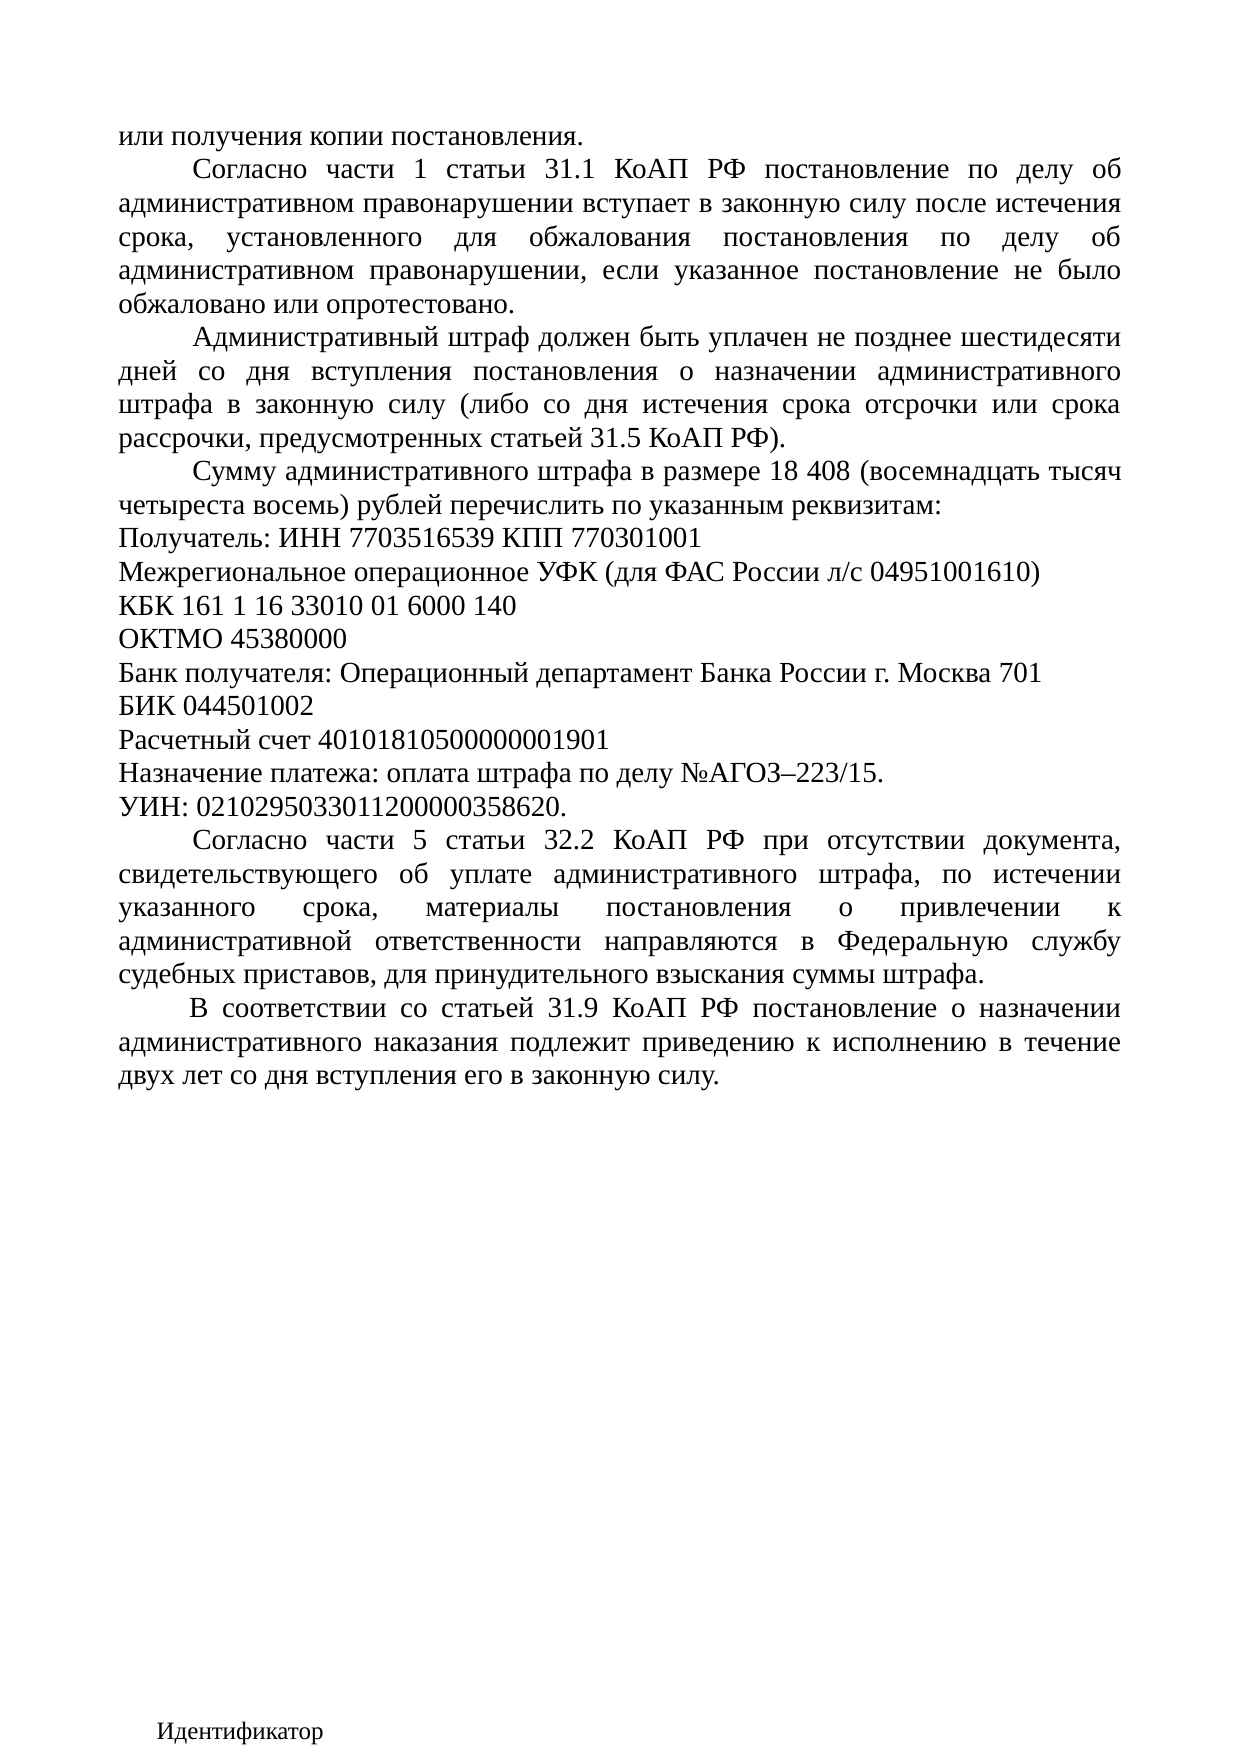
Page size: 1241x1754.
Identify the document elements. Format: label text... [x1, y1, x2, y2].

text или получения копии постановления. [118, 118, 1122, 152]
text Согласно части 5 статьи 32.2 КоАП РФ при отсутствии документа, свидетельствующего об уплате административного штрафа, по истечении указанного срока, материалы постановления о привлечении к административной ответственности направляются в Федеральную службу судебных приставов, для принудительного взыскания суммы штрафа. [118, 822, 1122, 990]
text Согласно части 1 статьи 31.1 КоАП РФ постановление по делу об административном правонарушении вступает в законную силу после истечения срока, установленного для обжалования постановления по делу об административном правонарушении, если указанное постановление не было обжаловано или опротестовано. [118, 152, 1122, 319]
text Административный штраф должен быть уплачен не позднее шестидесяти дней со дня вступления постановления о назначении административного штрафа в законную силу (либо со дня истечения срока отсрочки или срока рассрочки, предусмотренных статьей 31.5 КоАП РФ). [118, 319, 1122, 453]
text БИК 044501002 [118, 688, 1122, 722]
text Назначение платежа: оплата штрафа по делу №АГОЗ–223/15. [118, 755, 1122, 789]
text Получатель: ИНН 7703516539 КПП 770301001 [118, 521, 1122, 554]
text УИН: 0210295033011200000358620. [118, 789, 1122, 822]
text КБК 161 1 16 33010 01 6000 140 [118, 588, 1122, 621]
text ОКТМО 45380000 [118, 621, 1122, 655]
text Межрегиональное операционное УФК (для ФАС России л/с 04951001610) [118, 554, 1122, 588]
text В соответствии со статьей 31.9 КоАП РФ постановление о назначении административного наказания подлежит приведению к исполнению в течение двух лет со дня вступления его в законную силу. [118, 990, 1122, 1091]
text Расчетный счет 40101810500000001901 [118, 722, 1122, 755]
text Сумму административного штрафа в размере 18 408 (восемнадцать тысяч четыреста восемь) рублей перечислить по указанным реквизитам: [118, 453, 1122, 521]
text Банк получателя: Операционный департамент Банка России г. Москва 701 [118, 655, 1122, 688]
